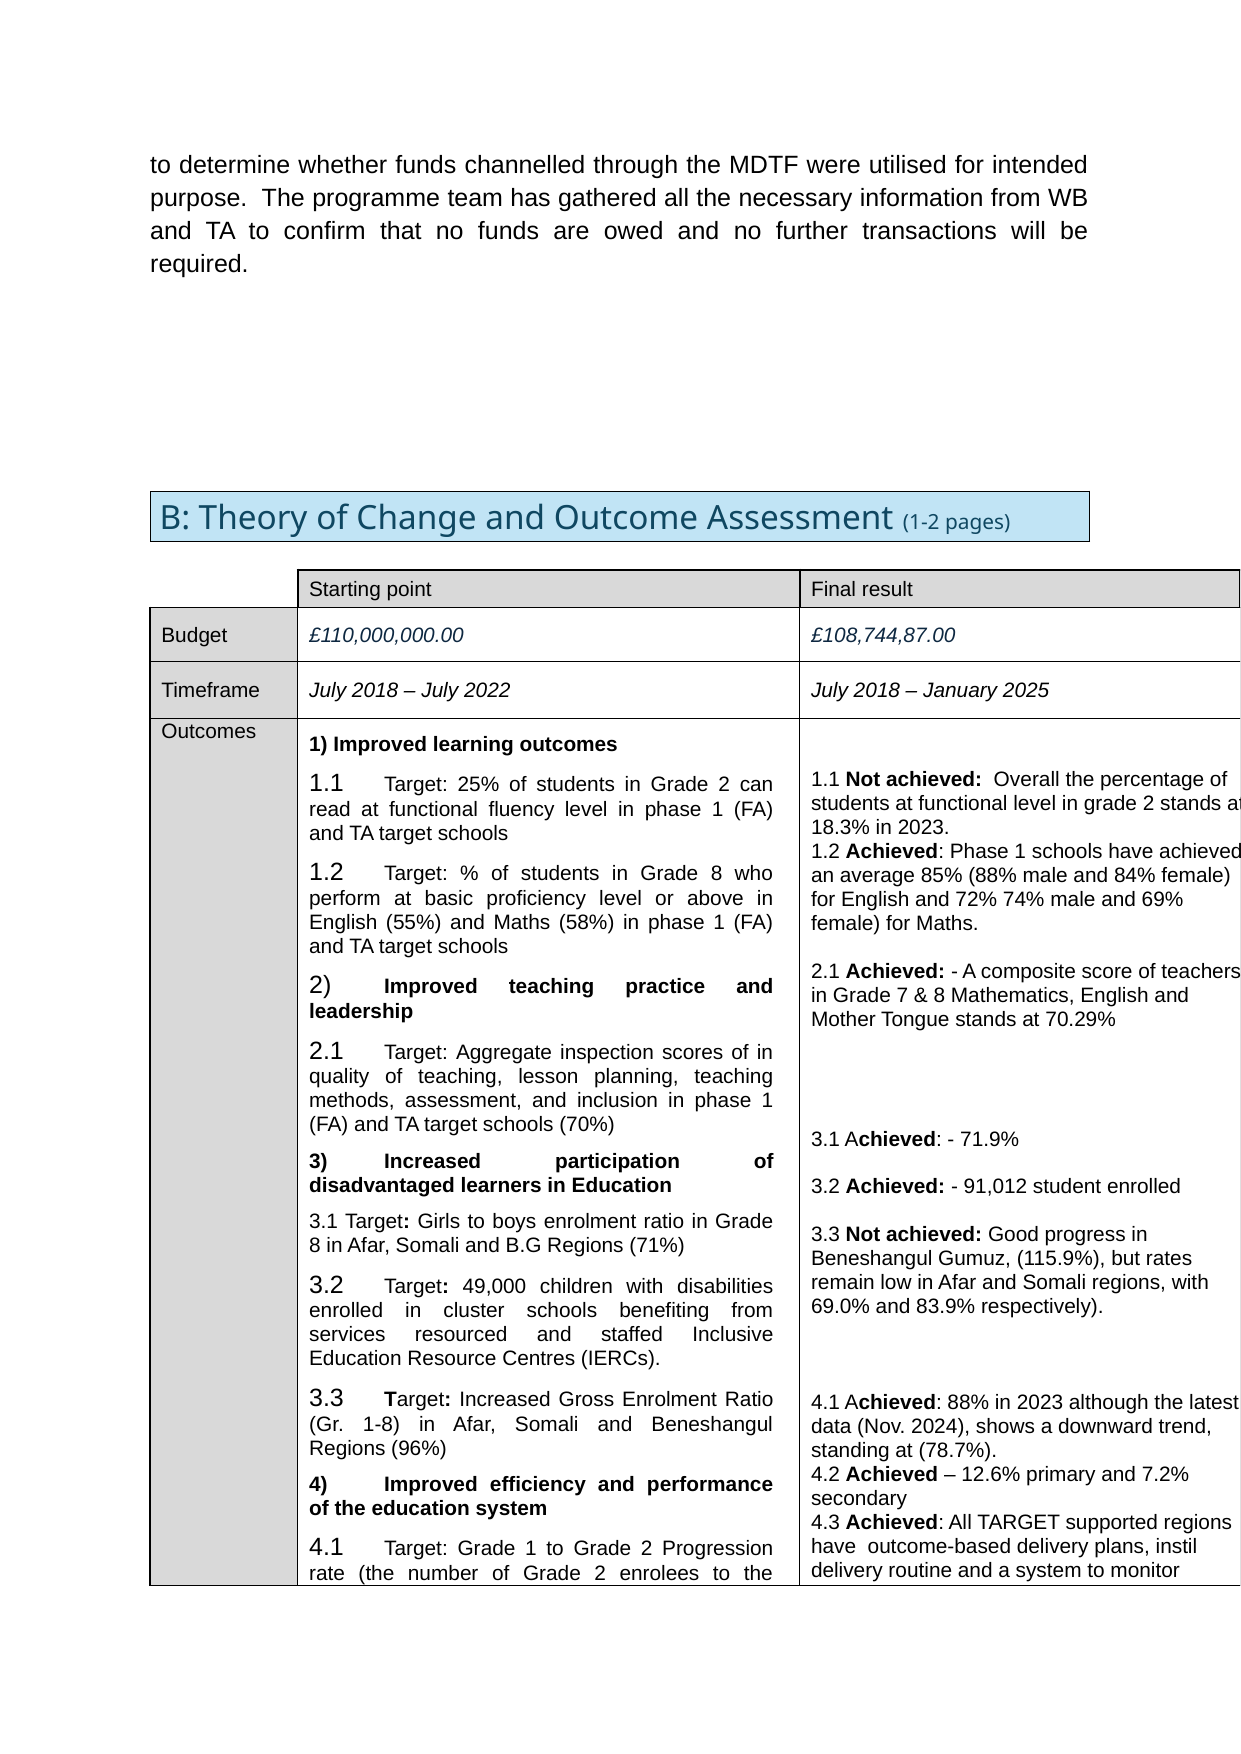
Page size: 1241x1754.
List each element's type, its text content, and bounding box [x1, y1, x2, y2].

text to determine whether funds channelled through the MDTF were utilised for intended purpose. The programme team has gathered all the necessary information from WB and TA to confirm that no funds are owed and no further transactions will be required. [150, 150, 1090, 278]
table_cell 1.1 Not achieved: Overall the percentage of students at functional level in grade 2 stands at 18.3% in 2023. 1.2 Achieved: Phase 1 schools have achieved an average 85% (88% male and 84% female) for English and 72% 74% male and 69% female) for Maths. 2.1 Achieved: - A composite score of teachers in Grade 7 & 8 Mathematics, English and Mother Tongue stands at 70.29% 3.1 Achieved: - 71.9% 3.2 Achieved: - 91,012 student enrolled 3.3 Not achieved: Good progress in Beneshangul Gumuz, (115.9%), but rates remain low in Afar and Somali regions, with 69.0% and 83.9% respectively). 4.1 Achieved: 88% in 2023 although the latest data (Nov. 2024), shows a downward trend, standing at (78.7%). 4.2 Achieved – 12.6% primary and 7.2% secondary 4.3 Achieved: All TARGET supported regions have outcome-based delivery plans, instil delivery routine and a system to monitor delivery of results (the D4D system). 5.1 and 5.2 No data : - We do not get a breakdown of general education spending at regional level. The Federal budget mainly captures secondary education. In 2024/25 the federal budget for general education increased by 43% from 56 billion birr to 80 billion birr. [800, 719, 1240, 1585]
table_cell £110,000,000.00 [298, 608, 799, 661]
subtitle B: Theory of Change and Outcome Assessment (1-2 pages) [151, 492, 1089, 541]
table_header Starting point [299, 571, 799, 607]
table_cell 1) Improved learning outcomes Target: 25% of students in Grade 2 can read at functional fluency level in phase 1 (FA) and TA target schools Target: % of students in Grade 8 who perform at basic proficiency level or above in English (55%) and Maths (58%) in phase 1 (FA) and TA target schools Improved teaching practice and leadership Target: Aggregate inspection scores of in quality of teaching, lesson planning, teaching methods, assessment, and inclusion in phase 1 (FA) and TA target schools (70%) Increased participation of disadvantaged learners in Education 3.1 Target: Girls to boys enrolment ratio in Grade 8 in Afar, Somali and B.G Regions (71%) Target: 49,000 children with disabilities enrolled in cluster schools benefiting from services resourced and staffed Inclusive Education Resource Centres (IERCs). Target: Increased Gross Enrolment Ratio (Gr. 1-8) in Afar, Somali and Beneshangul Regions (96%) Improved efficiency and performance of the education system Target: Grade 1 to Grade 2 Progression rate (the number of Grade 2 enrolees to the [298, 719, 799, 1585]
table_cell Outcomes [151, 719, 297, 1585]
table_cell July 2018 – July 2022 [298, 662, 799, 718]
table_header [150, 569, 297, 607]
table_cell July 2018 – January 2025 [800, 662, 1240, 718]
table_cell £108,744,87.00 [800, 608, 1240, 661]
table_header Final result [801, 571, 1239, 607]
table_cell Budget [151, 608, 297, 661]
table_cell Timeframe [151, 662, 297, 718]
